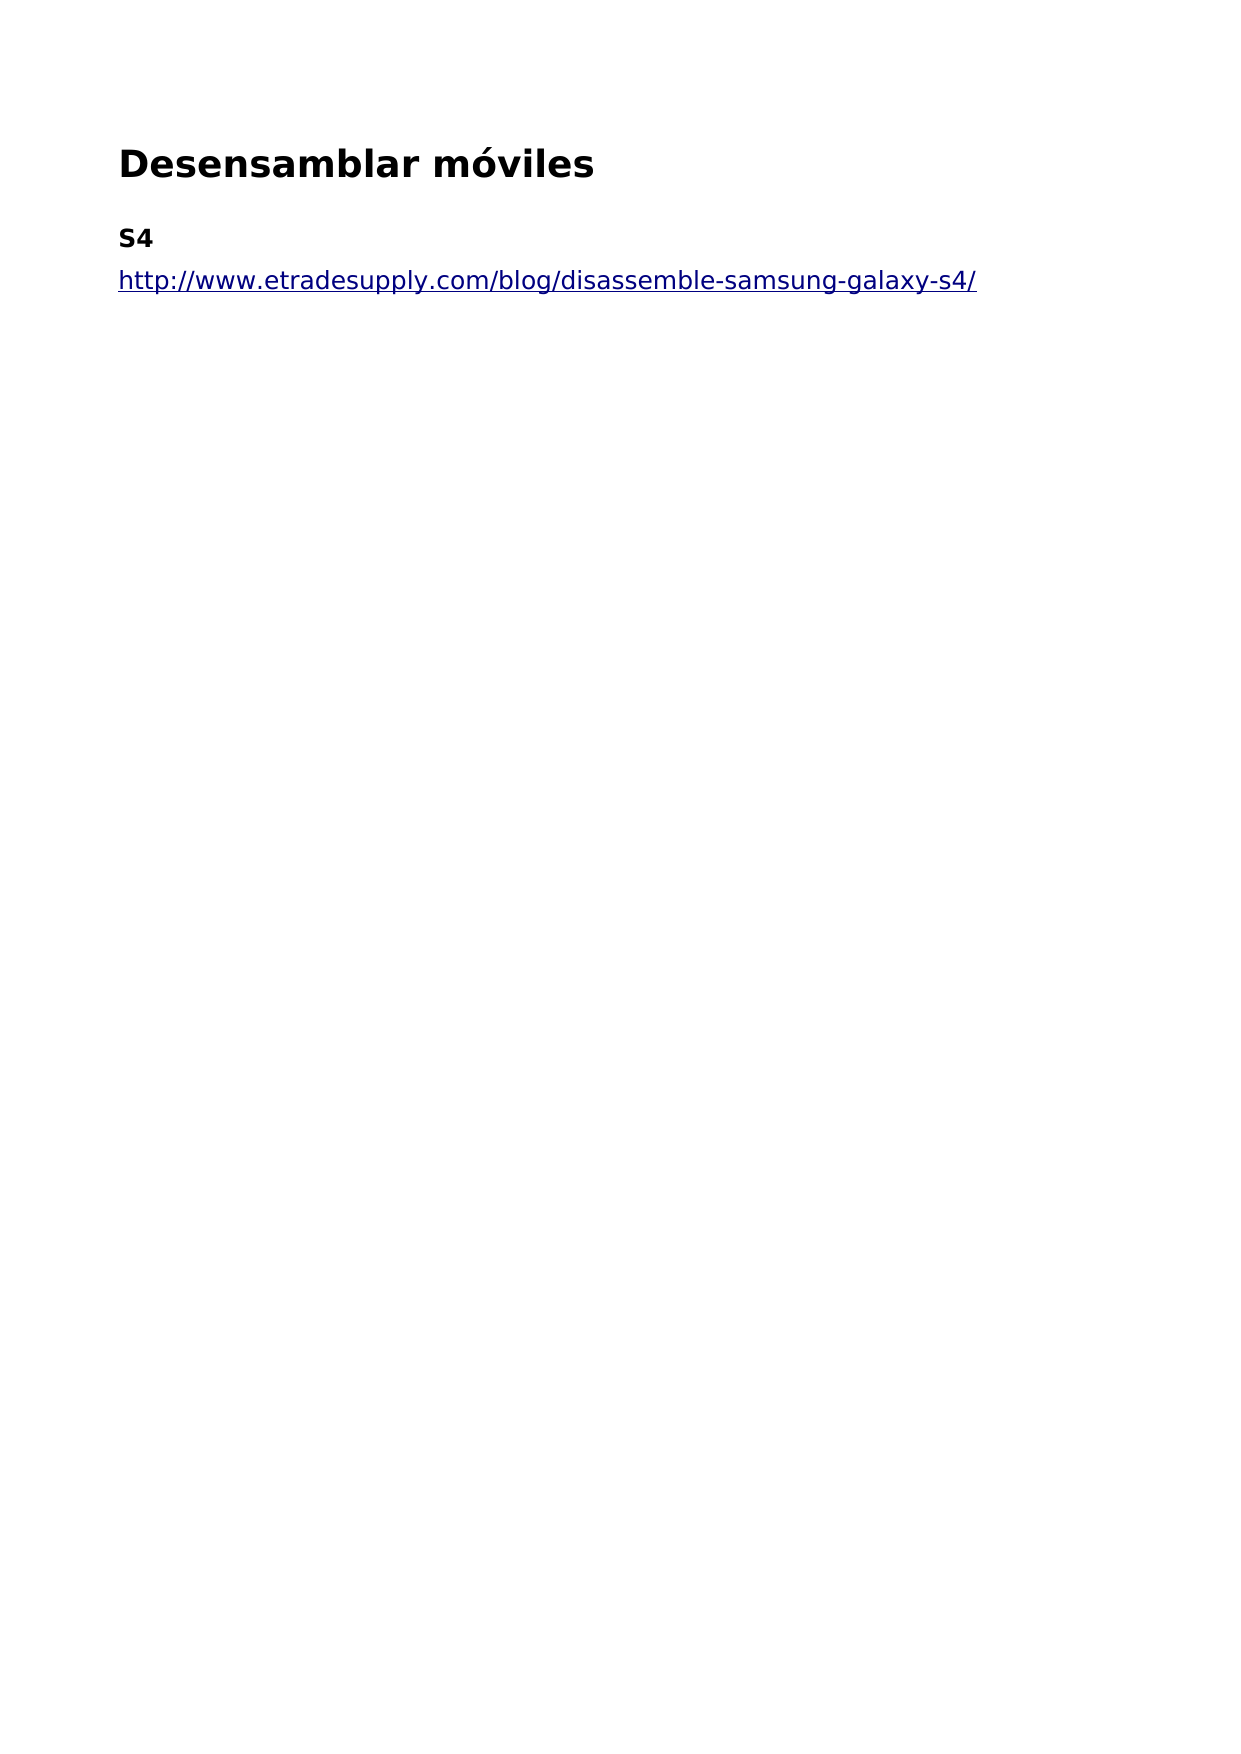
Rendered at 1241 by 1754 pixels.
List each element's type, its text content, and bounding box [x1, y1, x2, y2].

text http://www.etradesupply.com/blog/disassemble-samsung-galaxy-s4/ [118, 266, 1122, 295]
subtitle S4 [118, 224, 1122, 253]
subtitle Desensamblar móviles [118, 143, 1122, 187]
